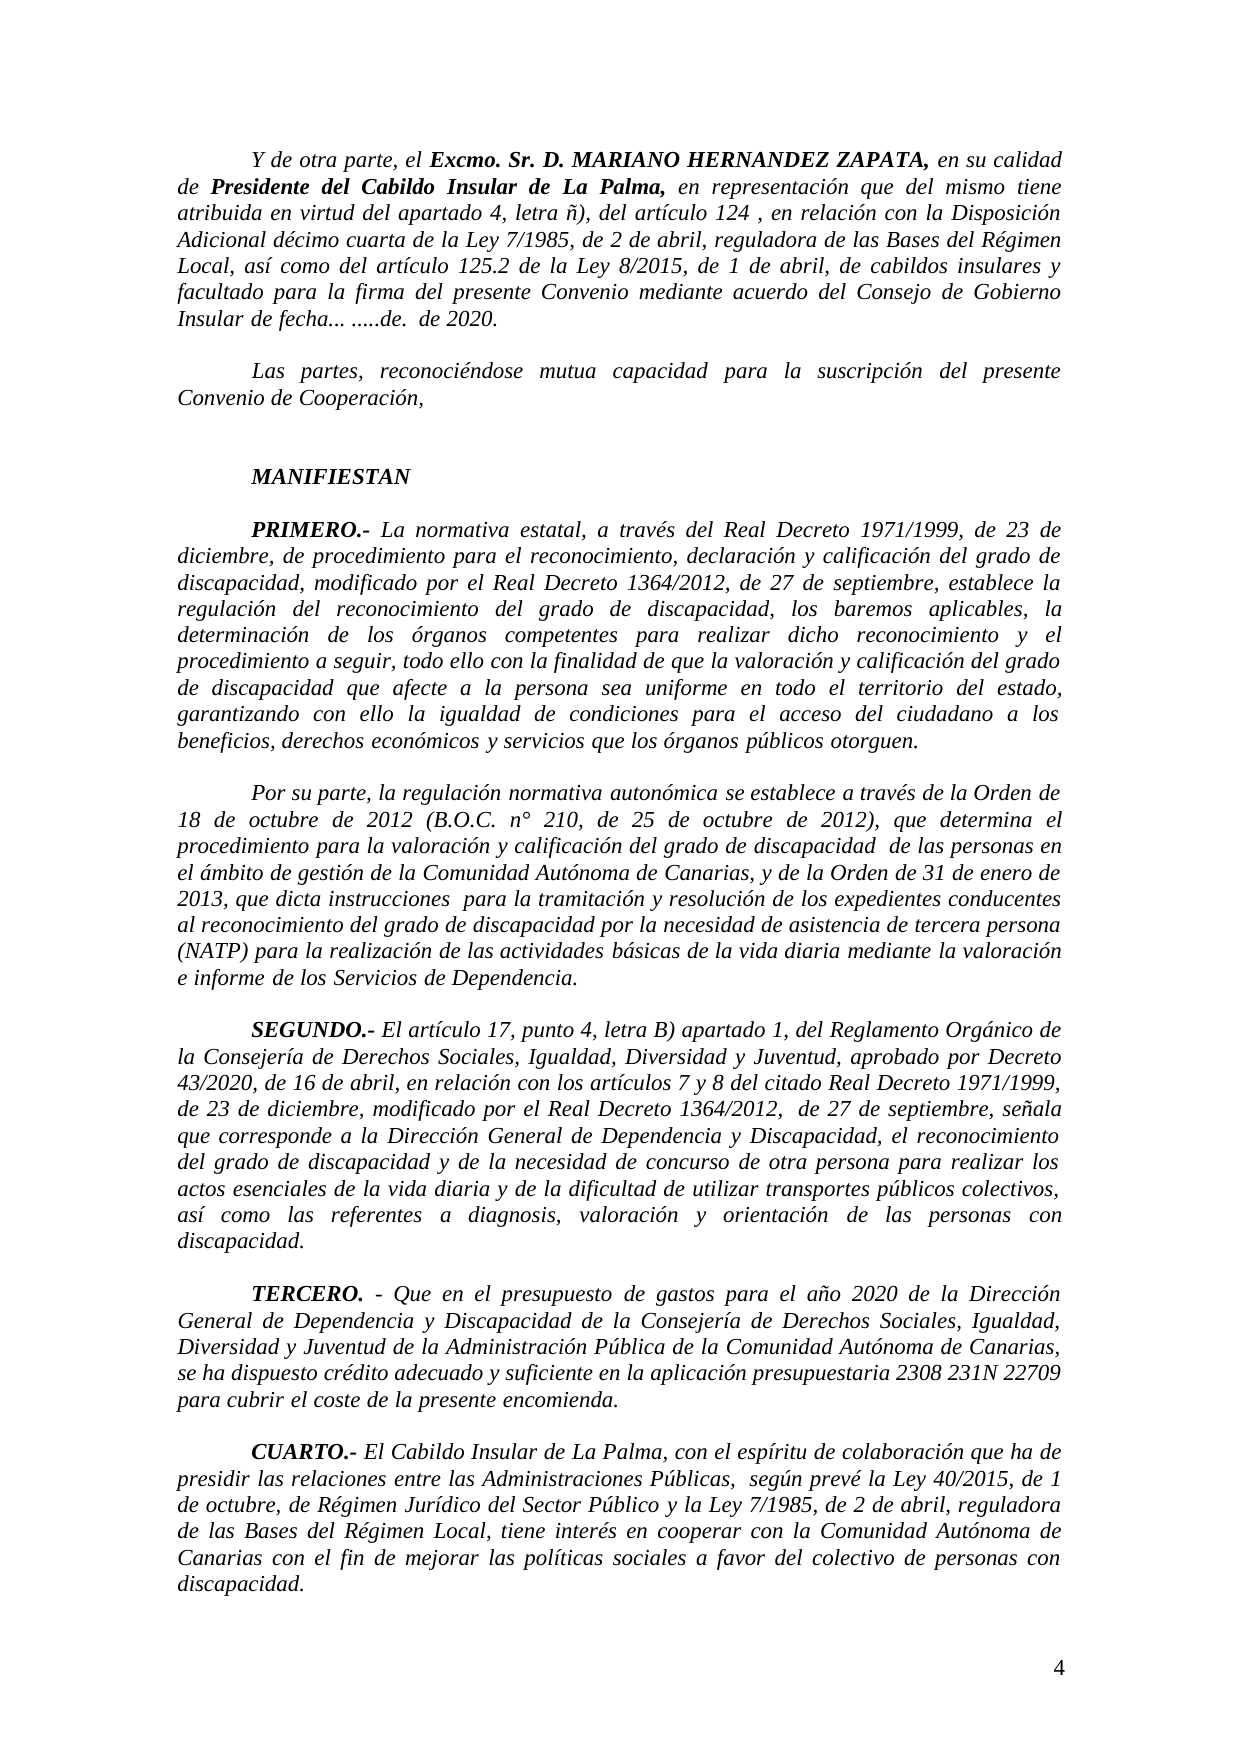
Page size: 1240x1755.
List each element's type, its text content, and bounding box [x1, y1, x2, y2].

text Y de otra parte, el Excmo. Sr. D. MARIANO HERNANDEZ ZAPATA, en su calidad de Presidente del Cabildo Insular de La Palma, en representación que del mismo tiene atribuida en virtud del apartado 4, letra ñ), del artículo 124 , en relación con la Disposición Adicional décimo cuarta de la Ley 7/1985, de 2 de abril, reguladora de las Bases del Régimen Local, así como del artículo 125.2 de la Ley 8/2015, de 1 de abril, de cabildos insulares y facultado para la firma del presente Convenio mediante acuerdo del Consejo de Gobierno Insular de fecha... .....de. de 2020. [177, 147, 1062, 331]
text TERCERO. - Que en el presupuesto de gastos para el año 2020 de la Dirección General de Dependencia y Discapacidad de la Consejería de Derechos Sociales, Igualdad, Diversidad y Juventud de la Administración Pública de la Comunidad Autónoma de Canarias, se ha dispuesto crédito adecuado y suficiente en la aplicación presupuestaria 2308 231N 22709 para cubrir el coste de la presente encomienda. [177, 1280, 1062, 1412]
text PRIMERO.- La normativa estatal, a través del Real Decreto 1971/1999, de 23 de diciembre, de procedimiento para el reconocimiento, declaración y calificación del grado de discapacidad, modificado por el Real Decreto 1364/2012, de 27 de septiembre, establece la regulación del reconocimiento del grado de discapacidad, los baremos aplicables, la determinación de los órganos competentes para realizar dicho reconocimiento y el procedimiento a seguir, todo ello con la finalidad de que la valoración y calificación del grado de discapacidad que afecte a la persona sea uniforme en todo el territorio del estado, garantizando con ello la igualdad de condiciones para el acceso del ciudadano a los beneficios, derechos económicos y servicios que los órganos públicos otorguen. [177, 516, 1062, 753]
text 18 de octubre de 2012 (B.O.C. n° 210, de 25 de octubre de 2012), que determina el procedimiento para la valoración y calificación del grado de discapacidad de las personas en el ámbito de gestión de la Comunidad Autónoma de Canarias, y de la Orden de 31 de enero de 2013, que dicta instrucciones para la tramitación y resolución de los expedientes conducentes al reconocimiento del grado de discapacidad por la necesidad de asistencia de tercera persona (NATP) para la realización de las actividades básicas de la vida diaria mediante la valoración e informe de los Servicios de Dependencia. [177, 806, 1062, 990]
text CUARTO.- El Cabildo Insular de La Palma, con el espíritu de colaboración que ha de presidir las relaciones entre las Administraciones Públicas, según prevé la Ley 40/2015, de 1 de octubre, de Régimen Jurídico del Sector Público y la Ley 7/1985, de 2 de abril, reguladora de las Bases del Régimen Local, tiene interés en cooperar con la Comunidad Autónoma de Canarias con el fin de mejorar las políticas sociales a favor del colectivo de personas con discapacidad. [177, 1438, 1062, 1597]
text Las partes, reconociéndose mutua capacidad para la suscripción del presente Convenio de Cooperación, [177, 358, 1061, 410]
subtitle MANIFIESTAN [251, 463, 1187, 489]
text Por su parte, la regulación normativa autonómica se establece a través de la Orden de [251, 779, 1187, 806]
text SEGUNDO.- El artículo 17, punto 4, letra B) apartado 1, del Reglamento Orgánico de la Consejería de Derechos Sociales, Igualdad, Diversidad y Juventud, aprobado por Decreto 43/2020, de 16 de abril, en relación con los artículos 7 y 8 del citado Real Decreto 1971/1999, de 23 de diciembre, modificado por el Real Decreto 1364/2012, de 27 de septiembre, señala que corresponde a la Dirección General de Dependencia y Discapacidad, el reconocimiento del grado de discapacidad y de la necesidad de concurso de otra persona para realizar los actos esenciales de la vida diaria y de la dificultad de utilizar transportes públicos colectivos, así como las referentes a diagnosis, valoración y orientación de las personas con discapacidad. [177, 1016, 1062, 1254]
